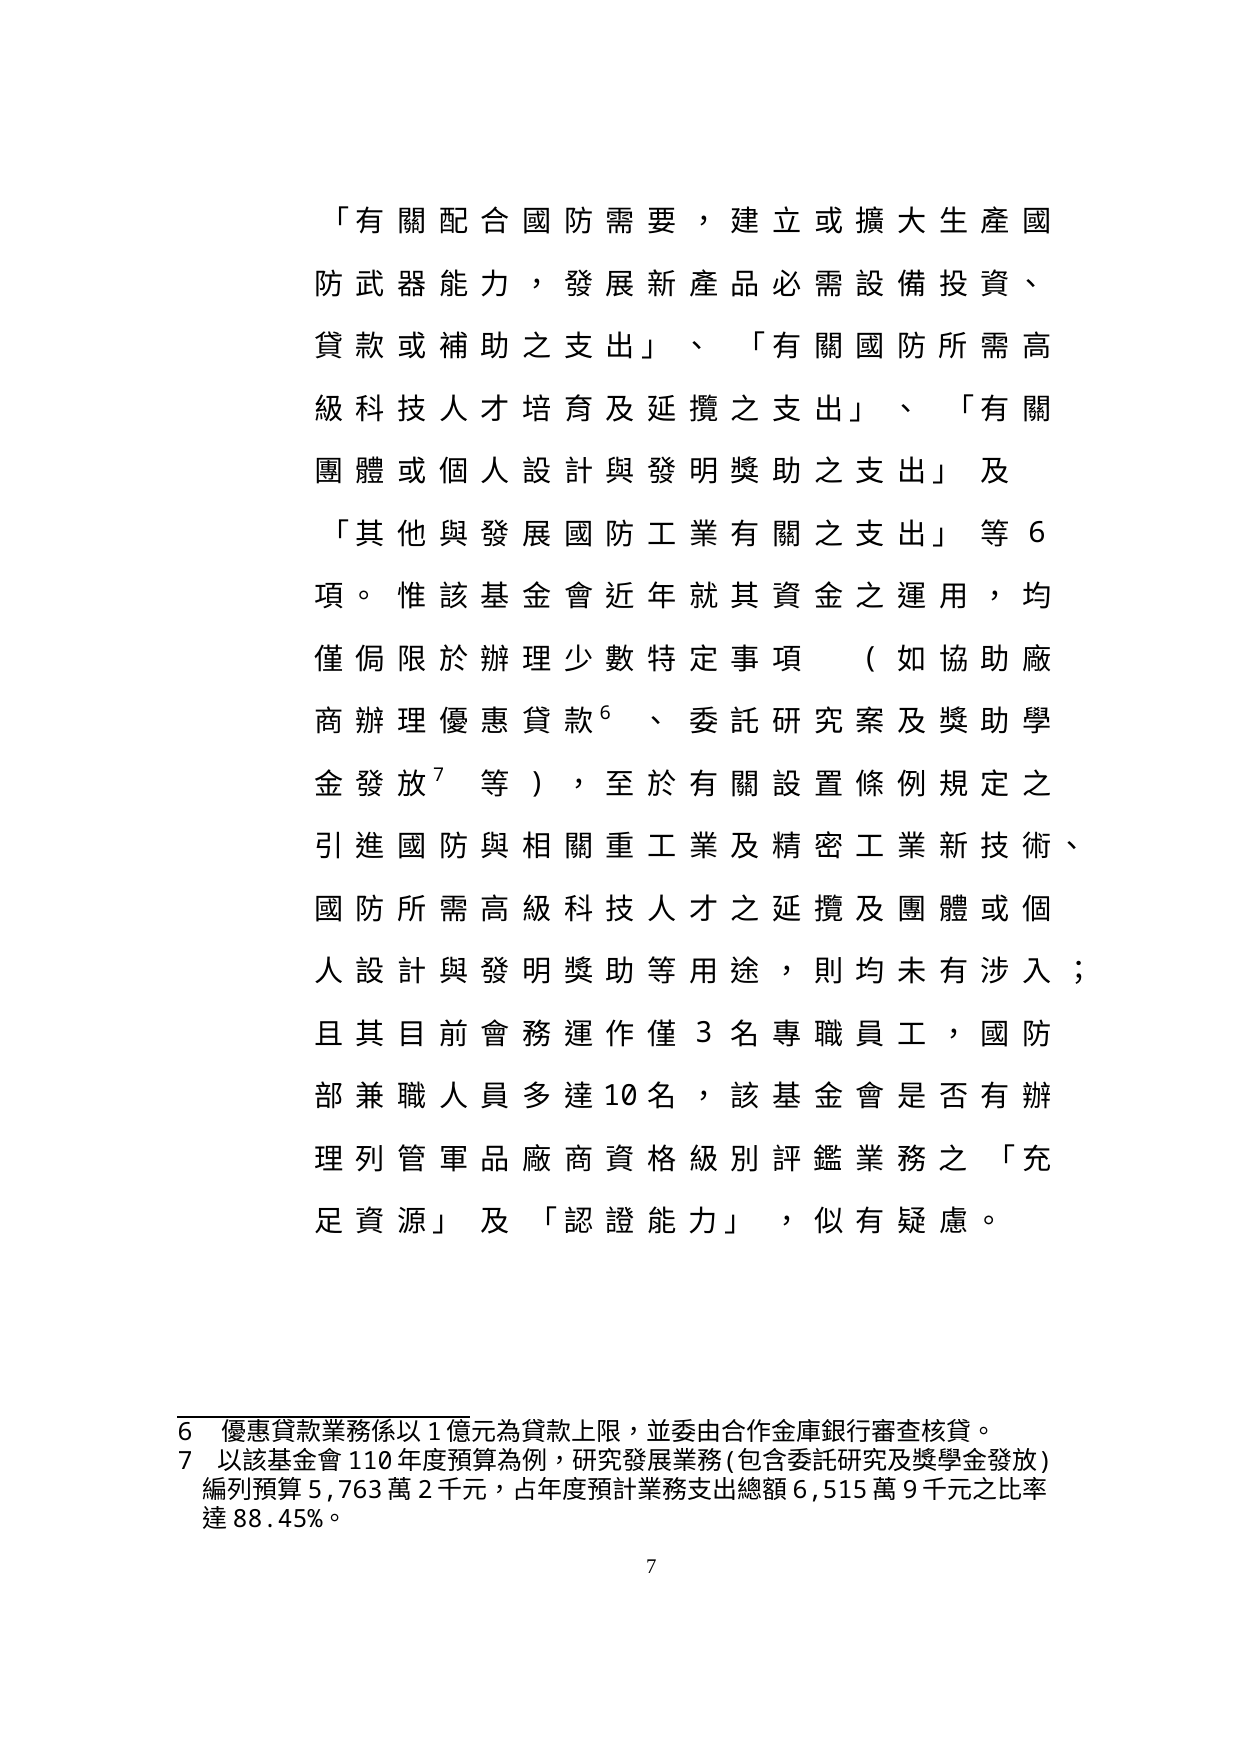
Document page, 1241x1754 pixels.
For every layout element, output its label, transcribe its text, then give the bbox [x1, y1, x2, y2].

text 國防工業發展基金之用途依該基金設置條例第3條規定，包括：「有關國防科技研究及發展之支出」、「有關引進國防與相關重工業及精密工業新技術之支出」、「有關配合國防需要，建立或擴大生產國防武器能力，發展新產品必需設備投資、貸款或補助之支出」、「有關國防所需高級科技人才培育及延攬之支出」、「有關團體或個人設計與發明獎助之支出」及「其他與發展國防工業有關之支出」等6項。惟該基金會近年就其資金之運用，均僅侷限於辦理少數特定事項 (如協助廠商辦理優惠貸款、委託研究案及獎助學金發放等)，至於有關設置條例規定之引進國防與相關重工業及精密工業新技術、國防所需高級科技人才之延攬及團體或個人設計與發明獎助等用途，則均未有涉入；且其目前會務運作僅3名專職員工，國防部兼職人員多達10名，該基金會是否有辦理列管軍品廠商資格級別評鑑業務之「充足資源」及「認證能力」，似有疑慮。 [271, 177, 1058, 1240]
text 優惠貸款業務係以1億元為貸款上限，並委由合作金庫銀行審查核貸。 [177, 1417, 1063, 1446]
text 以該基金會110年度預算為例，研究發展業務(包含委託研究及獎學金發放)編列預算5,763萬2千元，占年度預計業務支出總額6,515萬9千元之比率達88.45%。 [177, 1446, 1063, 1534]
